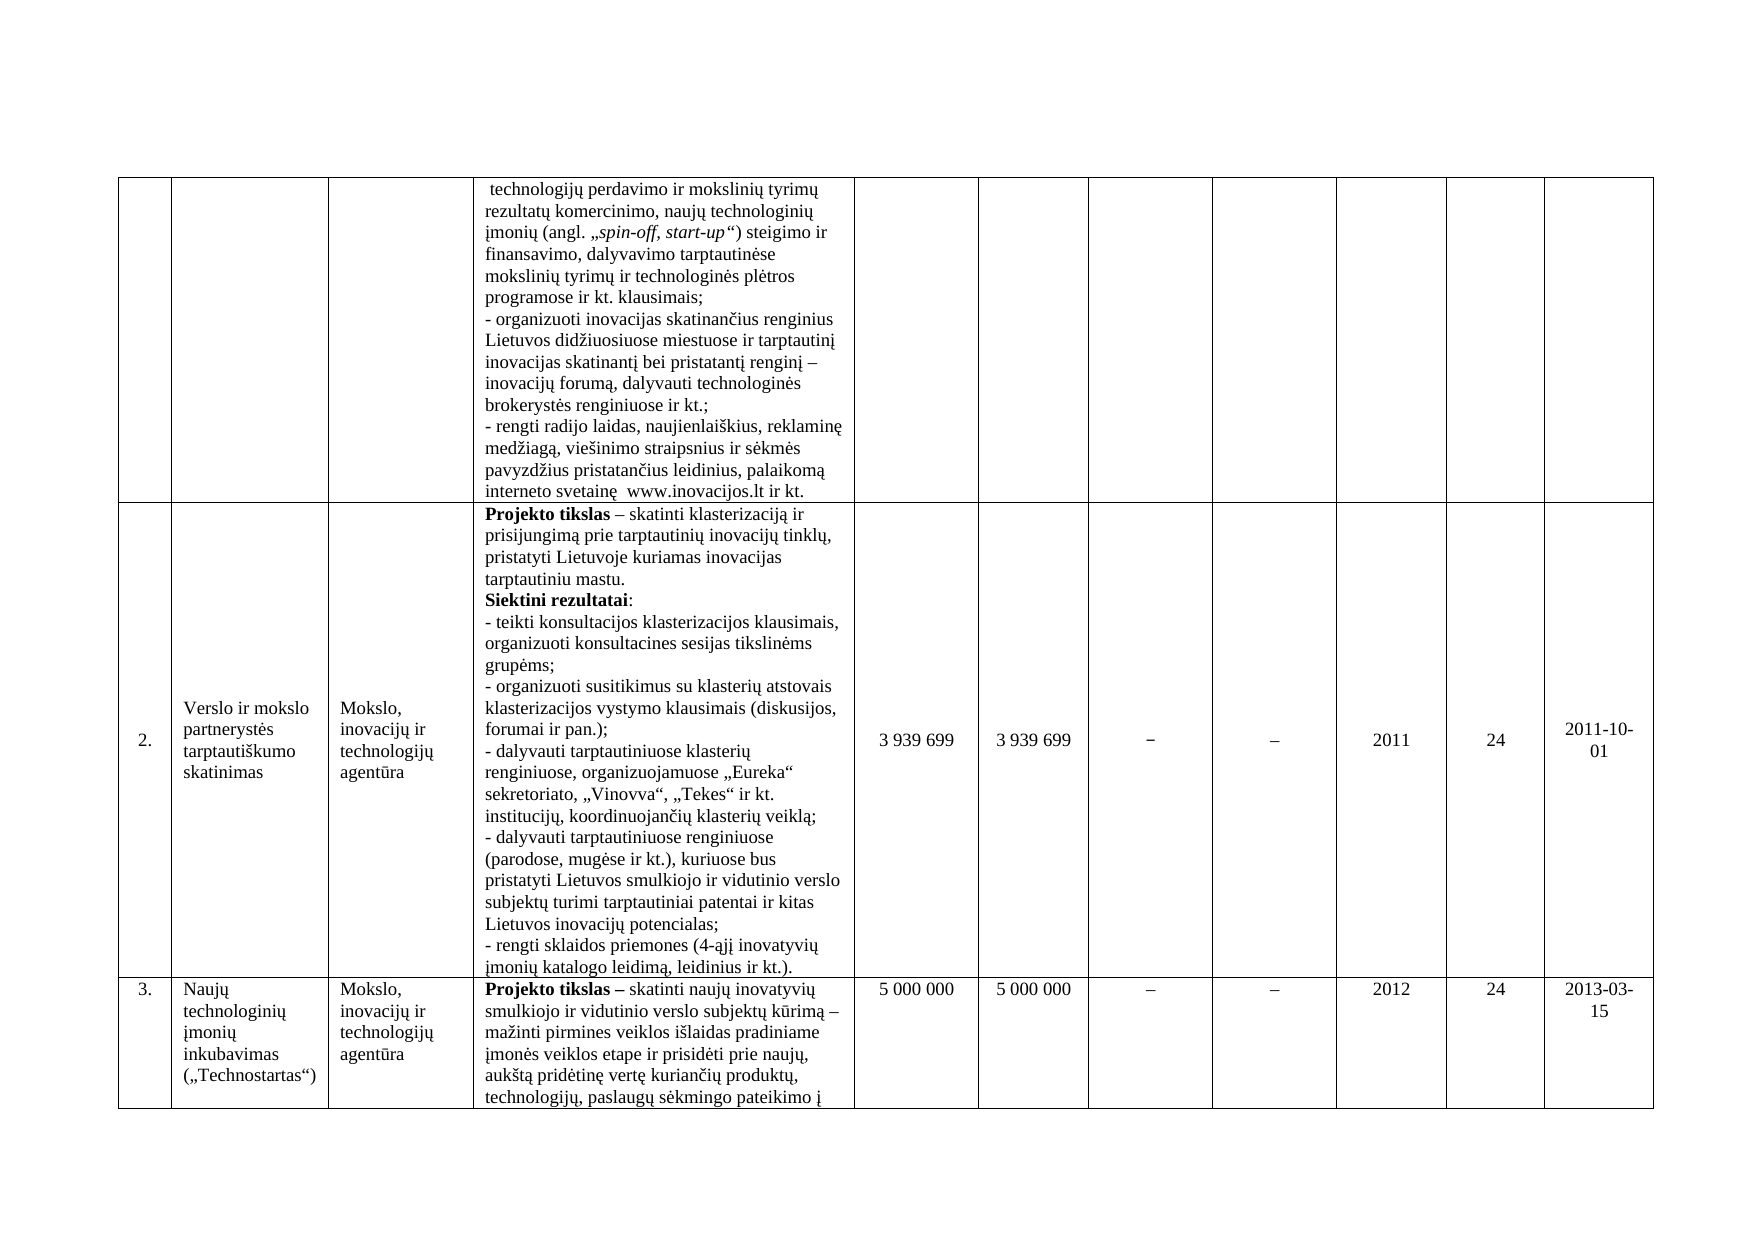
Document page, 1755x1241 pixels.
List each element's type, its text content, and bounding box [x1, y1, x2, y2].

table_cell [1337, 178, 1446, 502]
table_cell – [1089, 503, 1212, 977]
table_cell [172, 178, 328, 502]
table_cell Projekto tikslas – skatinti klasterizaciją ir prisijungimą prie tarptautinių inovacijų tinklų, pristatyti Lietuvoje kuriamas inovacijas tarptautiniu mastu. Siektini rezultatai: - teikti konsultacijos klasterizacijos klausimais, organizuoti konsultacines sesijas tikslinėms grupėms; - organizuoti susitikimus su klasterių atstovais klasterizacijos vystymo klausimais (diskusijos, forumai ir pan.); - dalyvauti tarptautiniuose klasterių renginiuose, organizuojamuose „Eureka“ sekretoriato, „Vinovva“, „Tekes“ ir kt. institucijų, koordinuojančių klasterių veiklą; - dalyvauti tarptautiniuose renginiuose (parodose, mugėse ir kt.), kuriuose bus pristatyti Lietuvos smulkiojo ir vidutinio verslo subjektų turimi tarptautiniai patentai ir kitas Lietuvos inovacijų potencialas; - rengti sklaidos priemones (4-ąjį inovatyvių įmonių katalogo leidimą, leidinius ir kt.). [474, 503, 854, 977]
table_cell 2. [119, 503, 171, 977]
table_cell 5 000 000 [979, 978, 1088, 1107]
table_cell [979, 178, 1088, 502]
table_cell Projekto tikslas – skatinti naujų inovatyvių smulkiojo ir vidutinio verslo subjektų kūrimą – mažinti pirmines veiklos išlaidas pradiniame įmonės veiklos etape ir prisidėti prie naujų, aukštą pridėtinę vertę kuriančių produktų, technologijų, paslaugų sėkmingo pateikimo į [474, 978, 854, 1107]
table_cell [1089, 178, 1212, 502]
table_cell 3 939 699 [855, 503, 978, 977]
table_cell Naujų technologinių įmonių inkubavimas („Technostartas“) [172, 978, 328, 1107]
table_cell – [1089, 978, 1212, 1107]
table_cell 2011 [1337, 503, 1446, 977]
table_cell 3 939 699 [979, 503, 1088, 977]
table_cell 24 [1447, 978, 1544, 1107]
table_cell – [1213, 978, 1336, 1107]
table_cell 24 [1447, 503, 1544, 977]
table_cell [1447, 178, 1544, 502]
table_cell [329, 178, 473, 502]
table_cell – [1213, 503, 1336, 977]
table_cell 2011-10-01 [1545, 503, 1653, 977]
table_cell technologijų perdavimo ir mokslinių tyrimų rezultatų komercinimo, naujų technologinių įmonių (angl. „spin-off, start-up“) steigimo ir finansavimo, dalyvavimo tarptautinėse mokslinių tyrimų ir technologinės plėtros programose ir kt. klausimais; - organizuoti inovacijas skatinančius renginius Lietuvos didžiuosiuose miestuose ir tarptautinį inovacijas skatinantį bei pristatantį renginį – inovacijų forumą, dalyvauti technologinės brokerystės renginiuose ir kt.; - rengti radijo laidas, naujienlaiškius, reklaminę medžiagą, viešinimo straipsnius ir sėkmės pavyzdžius pristatančius leidinius, palaikomą interneto svetainę www.inovacijos.lt ir kt. [474, 178, 854, 502]
table_cell [119, 178, 171, 502]
table_cell [855, 178, 978, 502]
table_cell Mokslo, inovacijų ir technologijų agentūra [329, 503, 473, 977]
table_cell Mokslo, inovacijų ir technologijų agentūra [329, 978, 473, 1107]
table_cell 2012 [1337, 978, 1446, 1107]
table_cell 5 000 000 [855, 978, 978, 1107]
table_cell [1213, 178, 1336, 502]
table_cell [1545, 178, 1653, 502]
table_cell Verslo ir mokslo partnerystės tarptautiškumo skatinimas [172, 503, 328, 977]
table_cell 3. [119, 978, 171, 1107]
table_cell 2013-03-15 [1545, 978, 1653, 1107]
